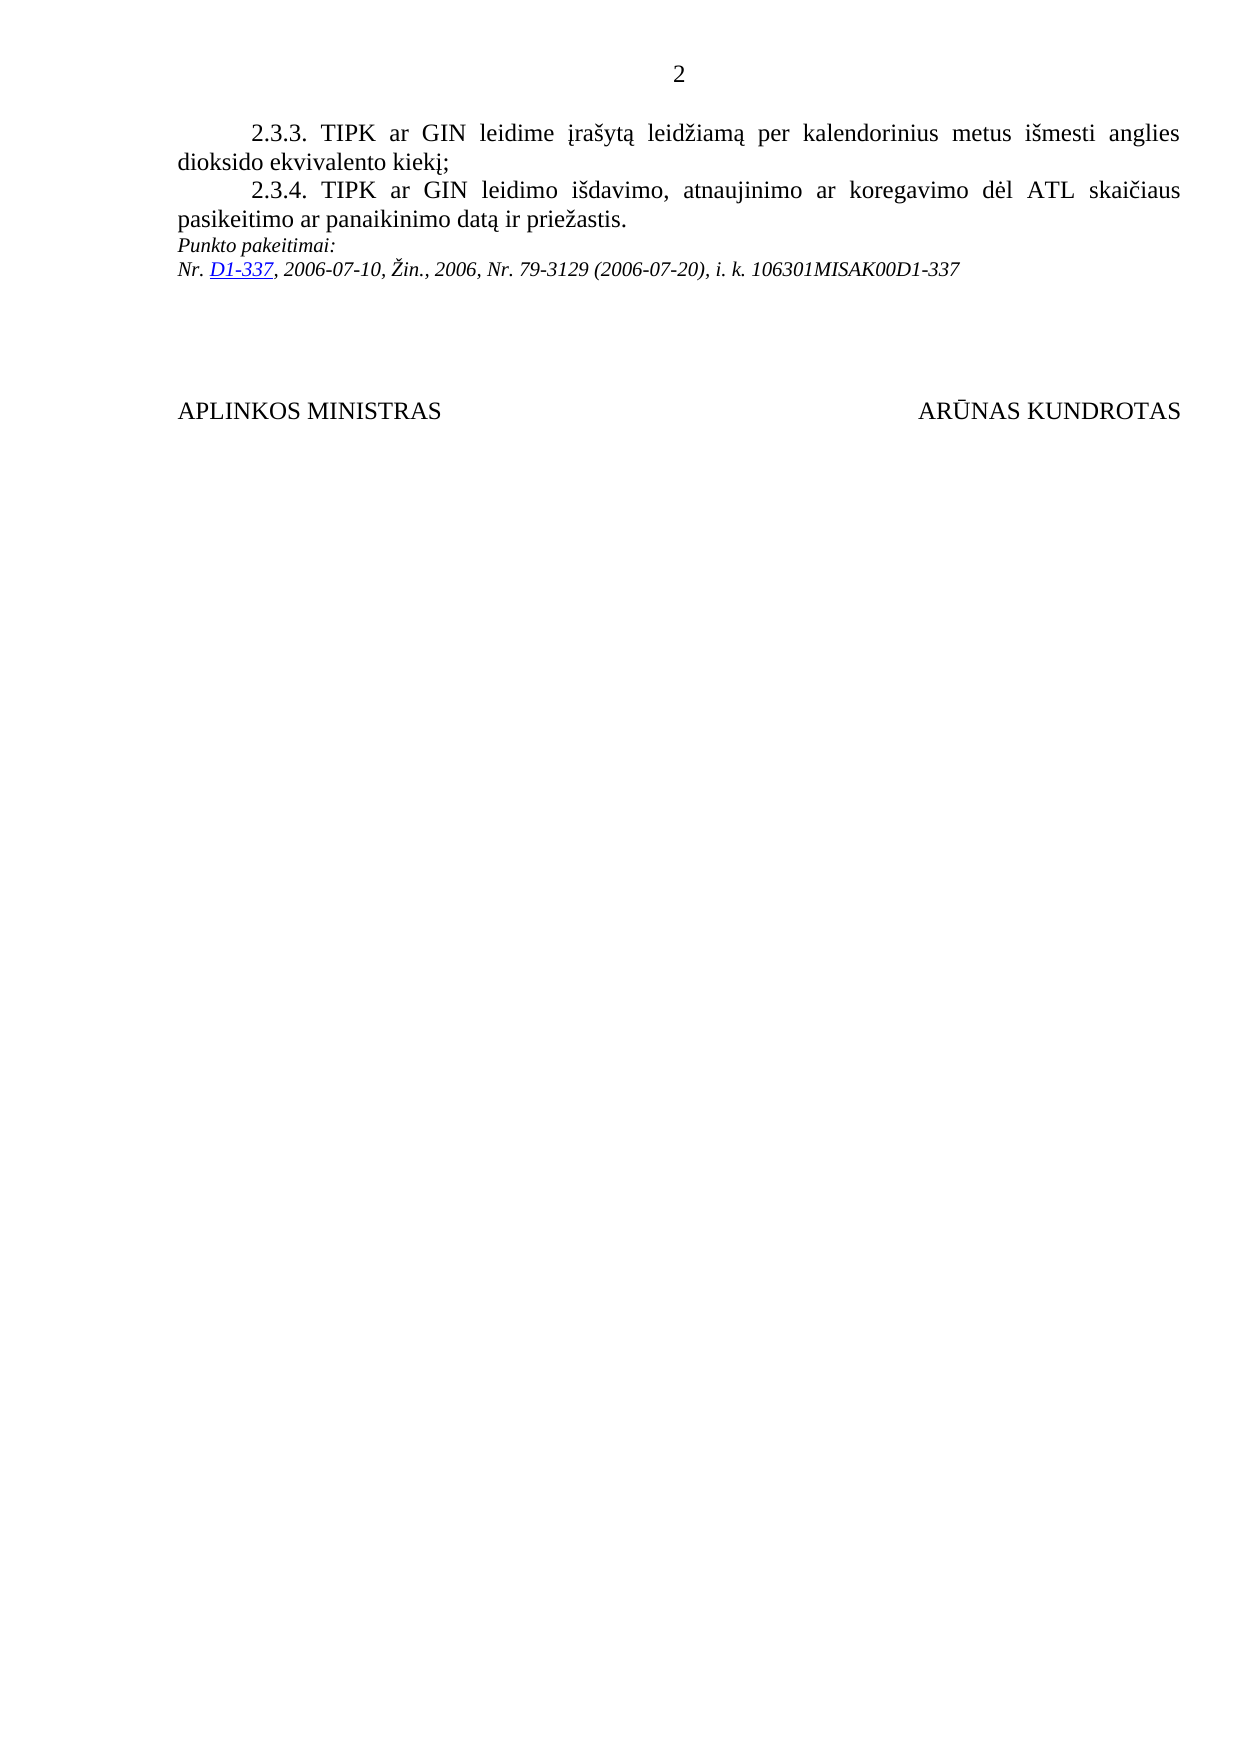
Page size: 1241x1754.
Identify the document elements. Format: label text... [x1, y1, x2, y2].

text APLINKOS MINISTRAS ARŪNAS KUNDROTAS [177, 396, 1181, 425]
text Nr. D1-337, 2006-07-10, Žin., 2006, Nr. 79-3129 (2006-07-20), i. k. 106301MISAK00D1-337 [177, 257, 1181, 281]
text 2.3.3. TIPK ar GIN leidime įrašytą leidžiamą per kalendorinius metus išmesti anglies dioksido ekvivalento kiekį; [177, 118, 1181, 176]
text Punkto pakeitimai: [177, 233, 1181, 257]
text 2.3.4. TIPK ar GIN leidimo išdavimo, atnaujinimo ar koregavimo dėl ATL skaičiaus pasikeitimo ar panaikinimo datą ir priežastis. [177, 176, 1181, 233]
